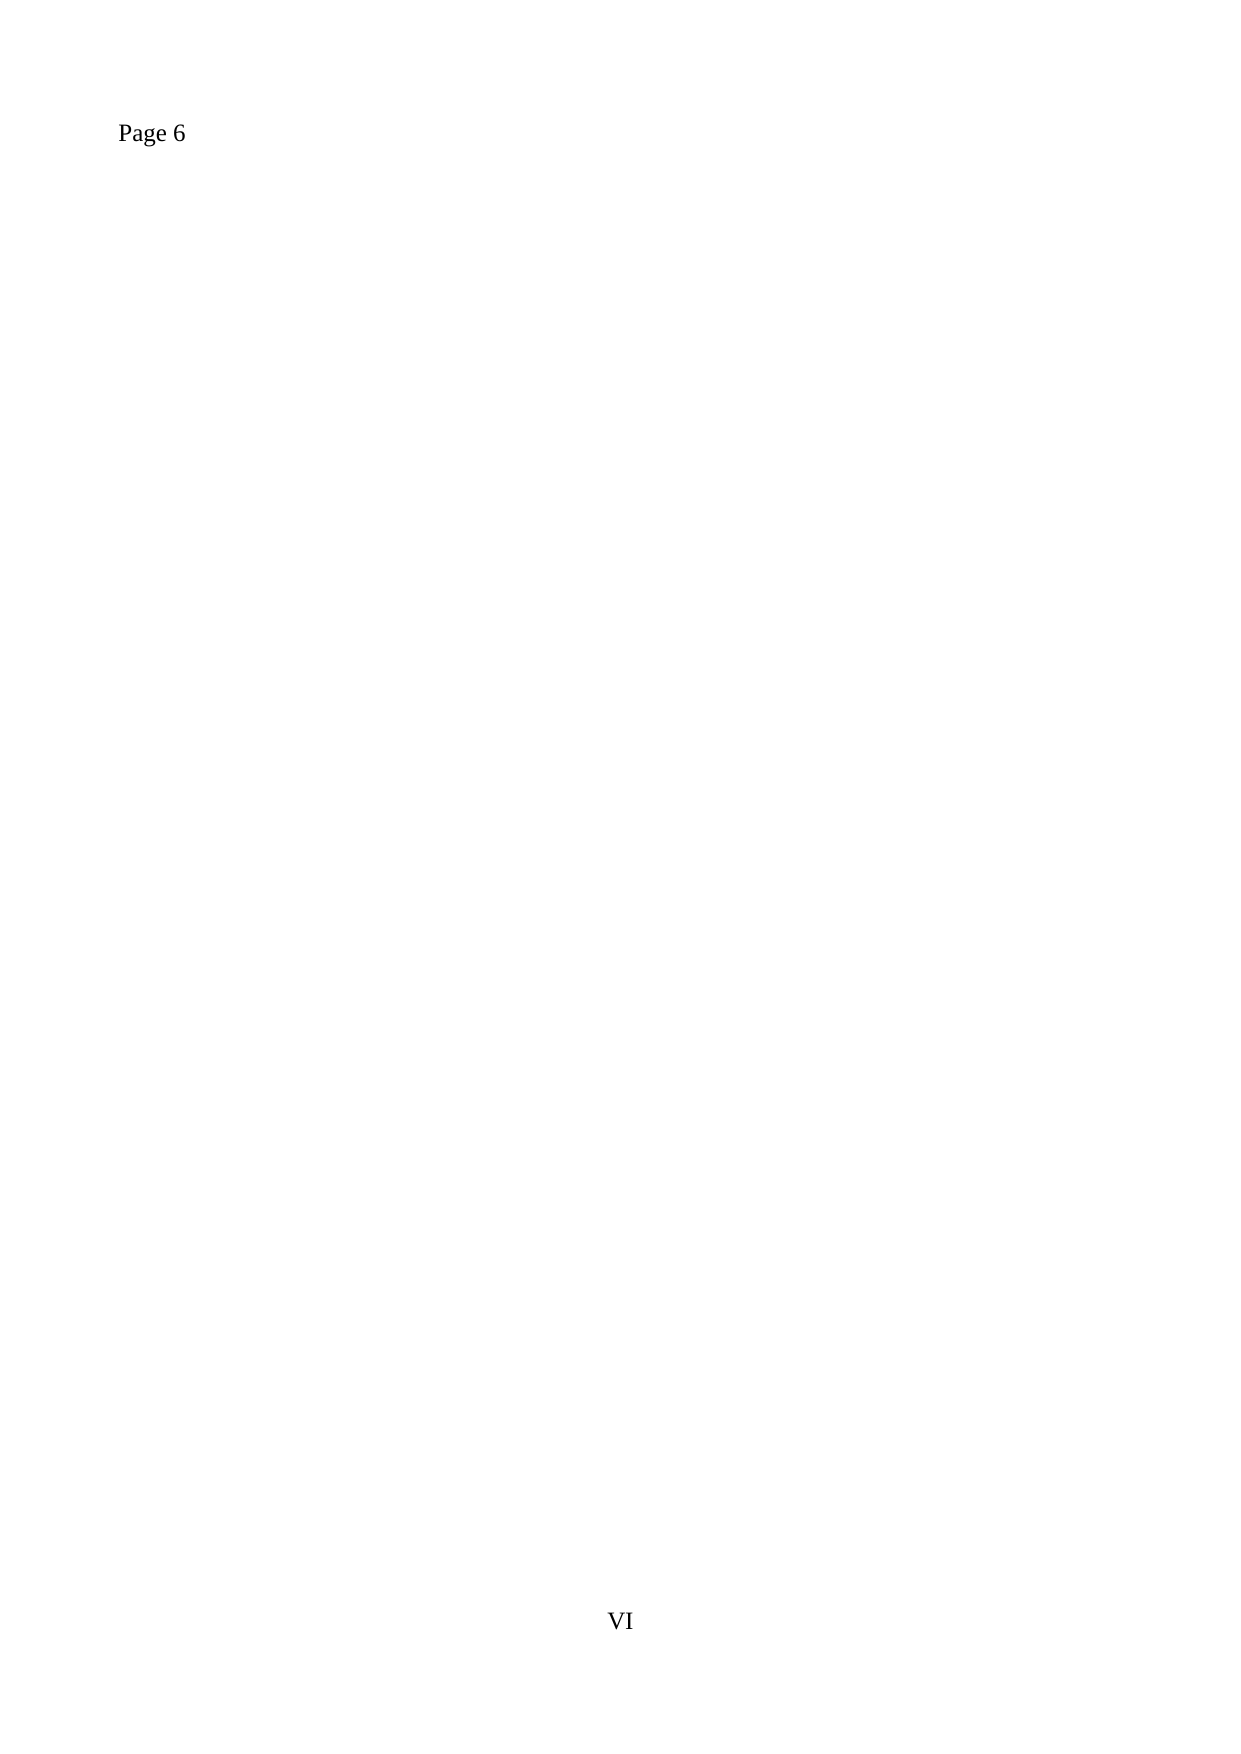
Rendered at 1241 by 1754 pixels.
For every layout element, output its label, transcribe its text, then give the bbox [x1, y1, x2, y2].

text Page 6 [118, 118, 1122, 147]
